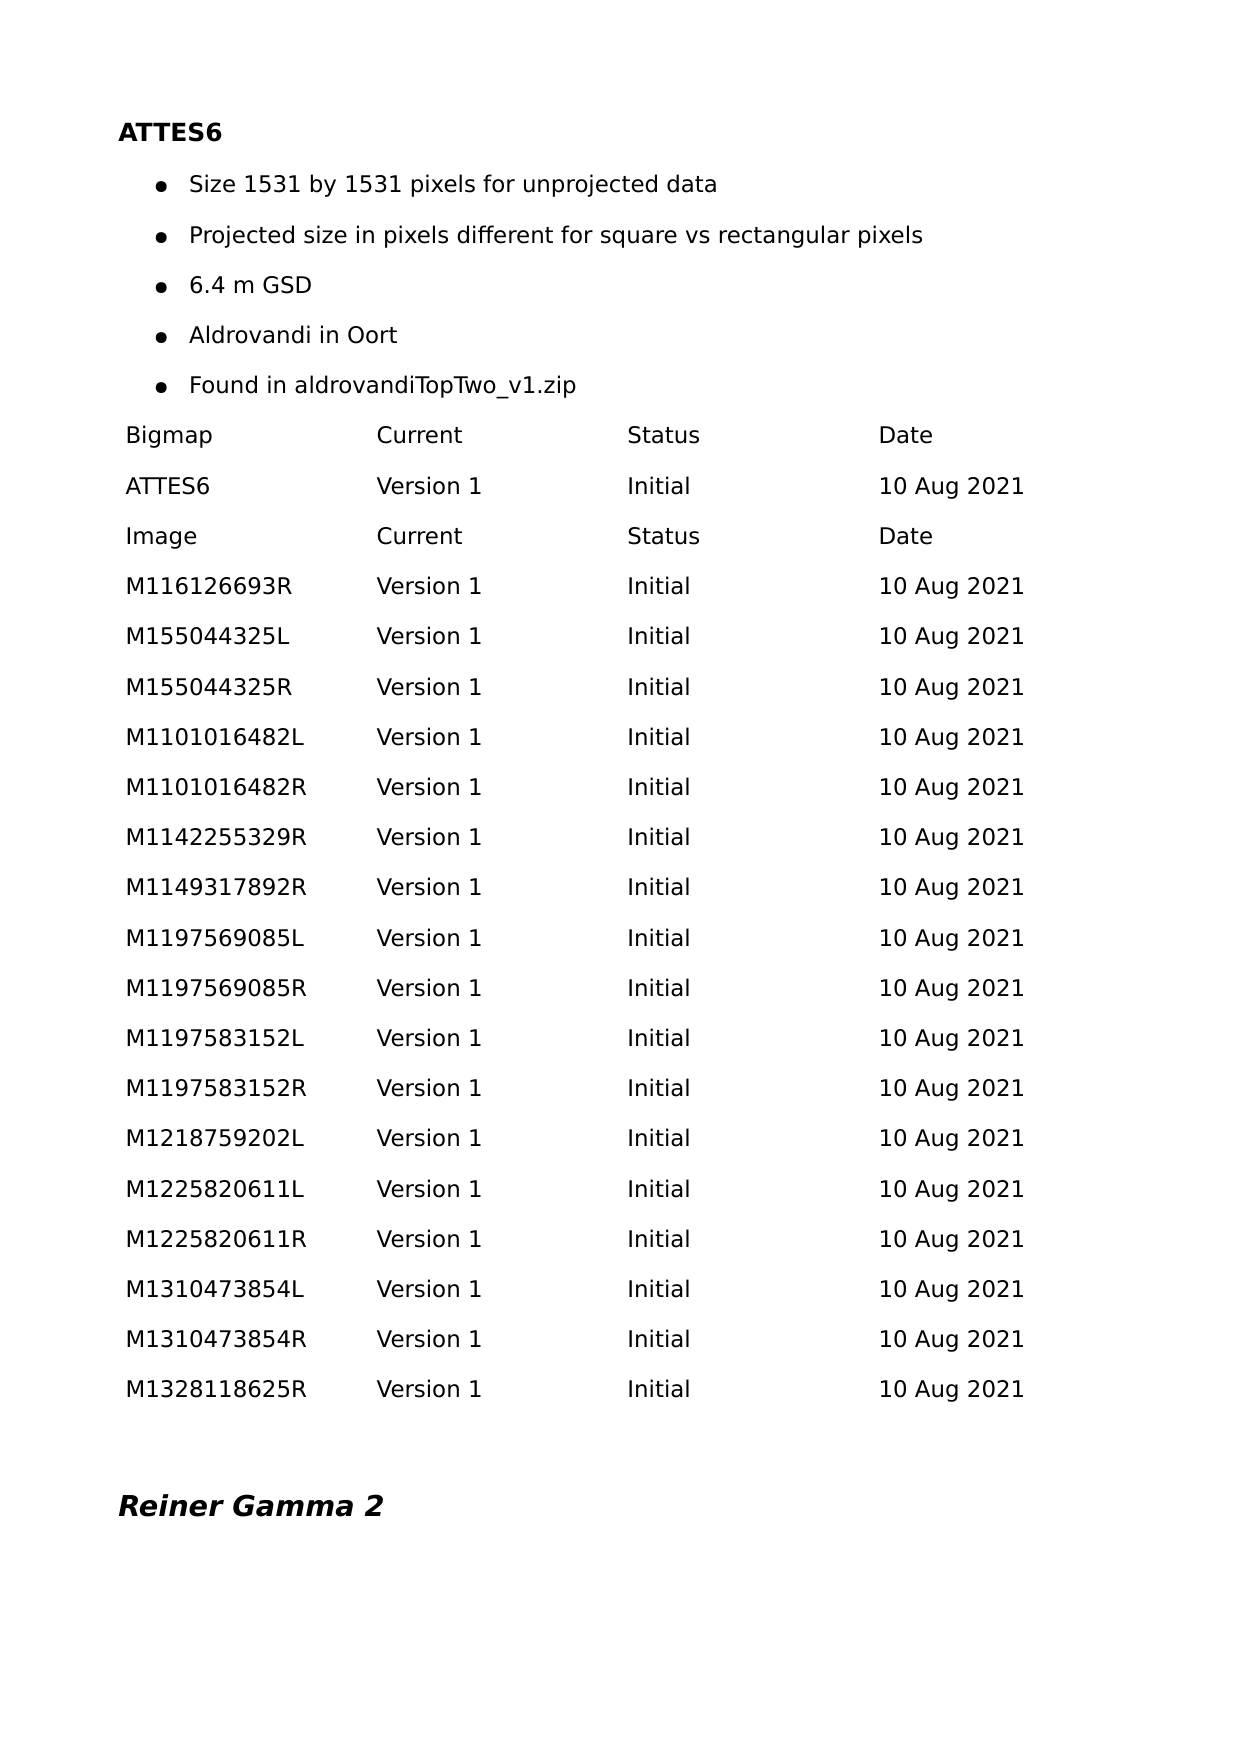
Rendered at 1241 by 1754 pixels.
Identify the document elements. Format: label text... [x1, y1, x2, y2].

table_header Current [369, 511, 620, 561]
table_cell 10 Aug 2021 [871, 1114, 1122, 1164]
table_cell Version 1 [369, 662, 620, 712]
table_cell Initial [620, 662, 871, 712]
table_cell Initial [620, 612, 871, 662]
table_cell M1218759202L [118, 1114, 369, 1164]
table_cell 10 Aug 2021 [871, 712, 1122, 762]
table_header Status [620, 411, 871, 461]
table_cell Version 1 [369, 1365, 620, 1415]
table_header Image [118, 511, 369, 561]
table_cell Initial [620, 1114, 871, 1164]
table_cell 10 Aug 2021 [871, 863, 1122, 913]
table_cell Version 1 [369, 1214, 620, 1264]
table_cell Version 1 [369, 461, 620, 511]
table_cell M155044325R [118, 662, 369, 712]
list Found in aldrovandiTopTwo_v1.zip [153, 372, 1122, 399]
table_cell 10 Aug 2021 [871, 963, 1122, 1013]
table_cell M1328118625R [118, 1365, 369, 1415]
table_cell M1310473854R [118, 1315, 369, 1365]
table_cell 10 Aug 2021 [871, 662, 1122, 712]
table_cell Version 1 [369, 1114, 620, 1164]
table_cell ATTES6 [118, 461, 369, 511]
table_cell Version 1 [369, 1315, 620, 1365]
table_cell Version 1 [369, 963, 620, 1013]
table_cell Initial [620, 461, 871, 511]
table_cell M1197569085L [118, 913, 369, 963]
table_cell Version 1 [369, 1013, 620, 1063]
table_header Current [369, 411, 620, 461]
table_cell Initial [620, 561, 871, 612]
table_cell M1142255329R [118, 813, 369, 863]
table_cell M1101016482L [118, 712, 369, 762]
table_cell 10 Aug 2021 [871, 1064, 1122, 1114]
subtitle ATTES6 [118, 118, 1122, 147]
table_cell Initial [620, 712, 871, 762]
table_cell M1197583152L [118, 1013, 369, 1063]
table_cell Version 1 [369, 612, 620, 662]
table_cell 10 Aug 2021 [871, 1365, 1122, 1415]
table_cell Initial [620, 1164, 871, 1214]
table_cell 10 Aug 2021 [871, 1164, 1122, 1214]
table_cell Version 1 [369, 1064, 620, 1114]
table_cell 10 Aug 2021 [871, 762, 1122, 812]
table_cell 10 Aug 2021 [871, 1264, 1122, 1314]
list Aldrovandi in Oort [153, 322, 1122, 349]
table_header Date [871, 511, 1122, 561]
table_cell M1197583152R [118, 1064, 369, 1114]
list Projected size in pixels different for square vs rectangular pixels [153, 222, 1122, 248]
table_cell Initial [620, 1064, 871, 1114]
table_cell 10 Aug 2021 [871, 813, 1122, 863]
table_cell Version 1 [369, 1164, 620, 1214]
subtitle Reiner Gamma 2 [118, 1490, 1122, 1524]
table_cell Initial [620, 1214, 871, 1264]
table_cell Initial [620, 1315, 871, 1365]
table_cell 10 Aug 2021 [871, 1214, 1122, 1264]
table_cell 10 Aug 2021 [871, 913, 1122, 963]
table_cell Version 1 [369, 712, 620, 762]
list 6.4 m GSD [153, 272, 1122, 299]
table_cell Version 1 [369, 813, 620, 863]
table_cell M155044325L [118, 612, 369, 662]
table_cell 10 Aug 2021 [871, 612, 1122, 662]
list Size 1531 by 1531 pixels for unprojected data [153, 172, 1122, 198]
table_header Status [620, 511, 871, 561]
table_cell M1197569085R [118, 963, 369, 1013]
table_cell M1310473854L [118, 1264, 369, 1314]
table_cell Version 1 [369, 913, 620, 963]
table_cell M1225820611R [118, 1214, 369, 1264]
table_cell Version 1 [369, 561, 620, 612]
table_header Date [871, 411, 1122, 461]
table_cell Initial [620, 1264, 871, 1314]
table_cell Initial [620, 1365, 871, 1415]
table_cell 10 Aug 2021 [871, 461, 1122, 511]
table_cell 10 Aug 2021 [871, 561, 1122, 612]
table_header Bigmap [118, 411, 369, 461]
table_cell Version 1 [369, 1264, 620, 1314]
table_cell Initial [620, 963, 871, 1013]
table_cell 10 Aug 2021 [871, 1315, 1122, 1365]
table_cell Initial [620, 1013, 871, 1063]
table_cell Initial [620, 863, 871, 913]
table_cell Version 1 [369, 762, 620, 812]
table_cell M1225820611L [118, 1164, 369, 1214]
table_cell 10 Aug 2021 [871, 1013, 1122, 1063]
table_cell Version 1 [369, 863, 620, 913]
table_cell Initial [620, 913, 871, 963]
table_cell M116126693R [118, 561, 369, 612]
table_cell Initial [620, 813, 871, 863]
table_cell Initial [620, 762, 871, 812]
table_cell M1101016482R [118, 762, 369, 812]
table_cell M1149317892R [118, 863, 369, 913]
